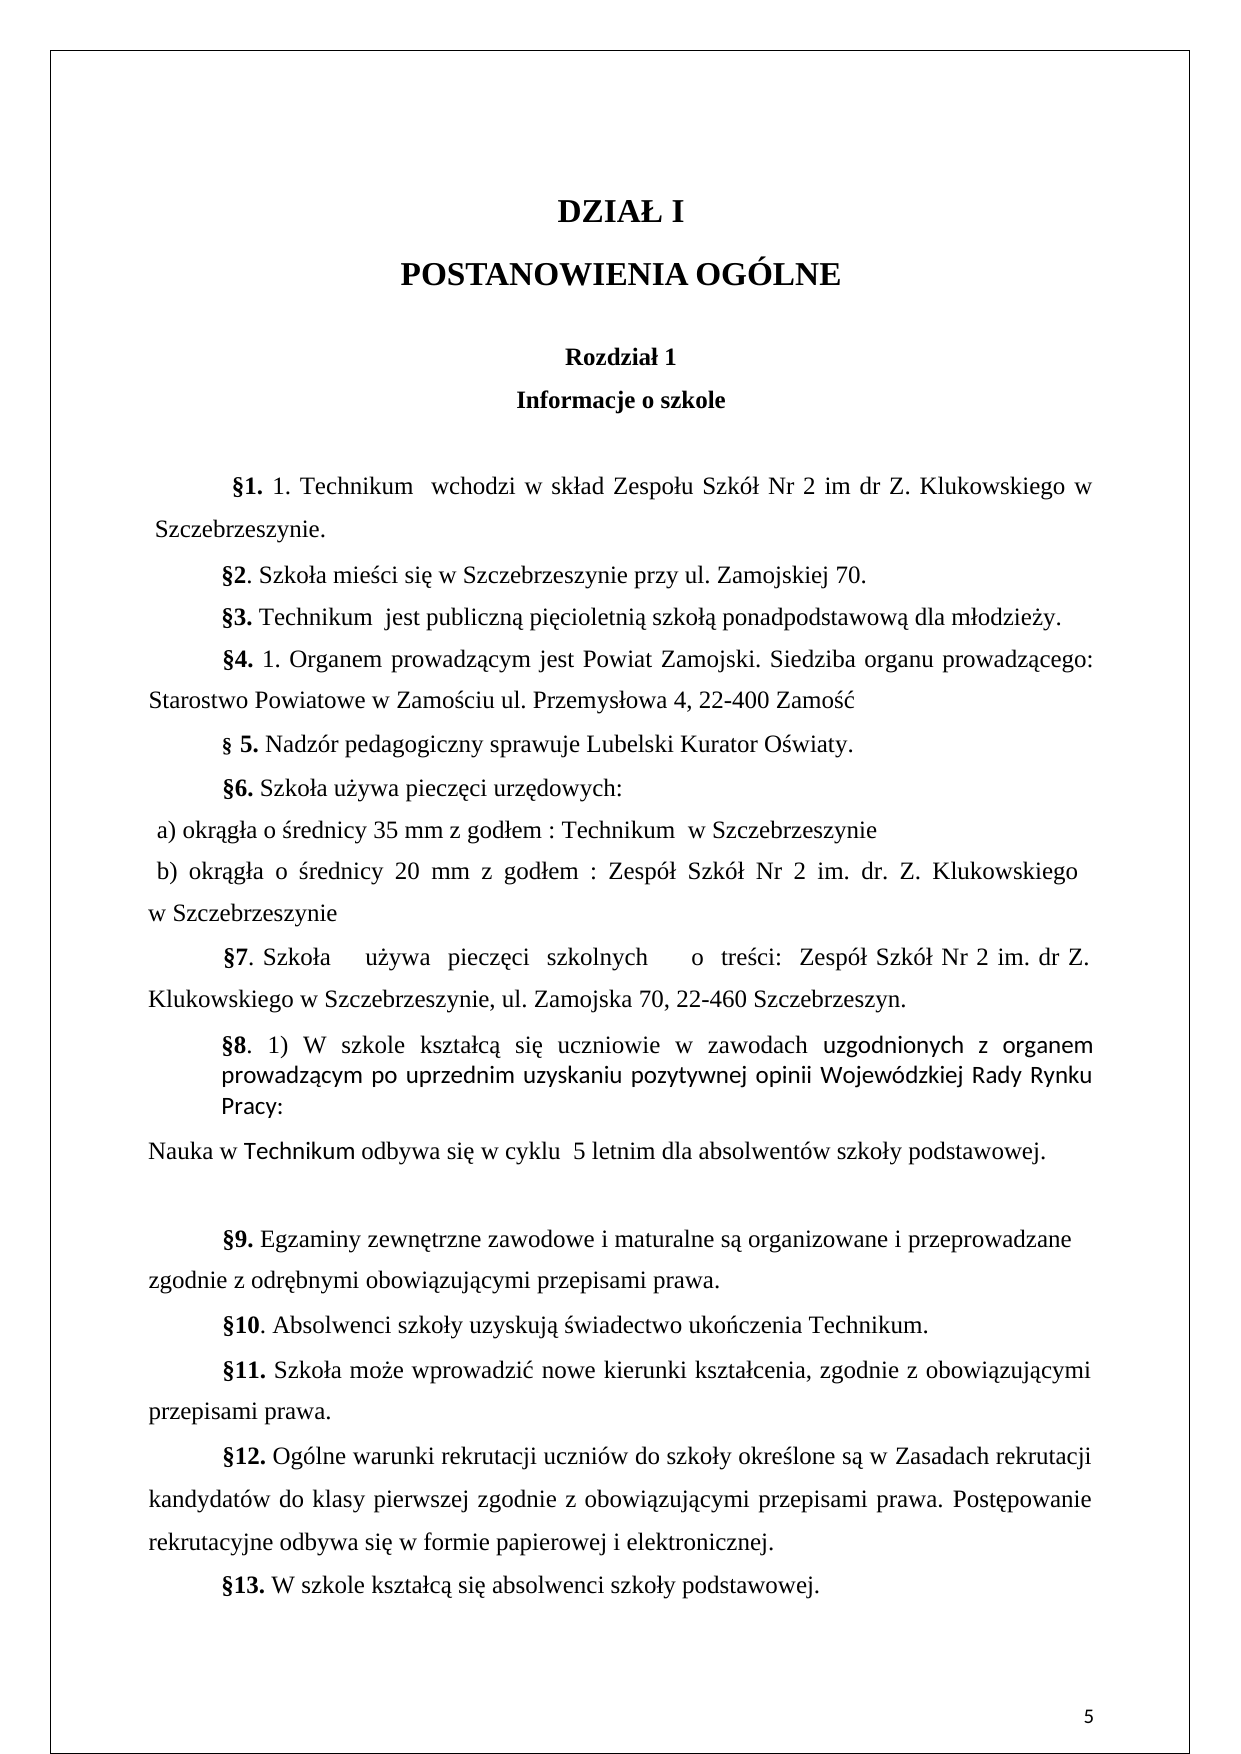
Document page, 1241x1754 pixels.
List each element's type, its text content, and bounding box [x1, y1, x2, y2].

text §2. Szkoła mieści się w Szczebrzeszynie przy ul. Zamojskiej 70. [221, 561, 1094, 589]
subtitle POSTANOWIENIA OGÓLNE [148, 254, 1094, 293]
text §11. Szkoła może wprowadzić nowe kierunki kształcenia, zgodnie z obowiązującymi przepisami prawa. [148, 1355, 1092, 1425]
text §9. Egzaminy zewnętrzne zawodowe i maturalne są organizowane i przeprowadzane zgodnie z odrębnymi obowiązującymi przepisami prawa. [148, 1224, 1073, 1294]
text §13. W szkole kształcą się absolwenci szkoły podstawowej. [221, 1570, 1094, 1599]
text §3. Technikum jest publiczną pięcioletnią szkołą ponadpodstawową dla młodzieży. [221, 602, 1094, 631]
text §7. Szkoła używa pieczęci szkolnych o treści: Zespół Szkół Nr 2 im. dr Z. Klukowskiego w Szczebrzeszynie, ul. Zamojska 70, 22-460 Szczebrzeszyn. [148, 942, 1092, 1012]
subtitle Rozdział 1 [148, 342, 1094, 371]
text §4. 1. Organem prowadzącym jest Powiat Zamojski. Siedziba organu prowadzącego: Starostwo Powiatowe w Zamościu ul. Przemysłowa 4, 22-400 Zamość [148, 644, 1094, 714]
subtitle DZIAŁ I [148, 191, 1094, 229]
text a) okrągła o średnicy 35 mm z godłem : Technikum w Szczebrzeszynie [83, 815, 1092, 843]
subtitle Informacje o szkole [148, 385, 1094, 414]
list 5. Nadzór pedagogiczny sprawuje Lubelski Kurator Oświaty. [222, 729, 1094, 757]
text §1. 1. Technikum wchodzi w skład Zespołu Szkół Nr 2 im dr Z. Klukowskiego w Szczebrzeszynie. [154, 471, 1094, 543]
text §12. Ogólne warunki rekrutacji uczniów do szkoły określone są w Zasadach rekrutacji kandydatów do klasy pierwszej zgodnie z obowiązującymi przepisami prawa. Postępowanie rekrutacyjne odbywa się w formie papierowej i elektronicznej. [148, 1441, 1092, 1556]
text Nauka w Technikum odbywa się w cyklu 5 letnim dla absolwentów szkoły podstawowej. [148, 1135, 1094, 1166]
text §8. 1) W szkole kształcą się uczniowie w zawodach uzgodnionych z organem prowadzącym po uprzednim uzyskaniu pozytywnej opinii Wojewódzkiej Rady Rynku Pracy: [221, 1029, 1094, 1121]
text §6. Szkoła używa pieczęci urzędowych: [148, 773, 1092, 802]
text b) okrągła o średnicy 20 mm z godłem : Zespół Szkół Nr 2 im. dr. Z. Klukowskiego w Szczebrzeszynie [83, 856, 1092, 927]
text §10. Absolwenci szkoły uzyskują świadectwo ukończenia Technikum. [148, 1310, 1092, 1339]
